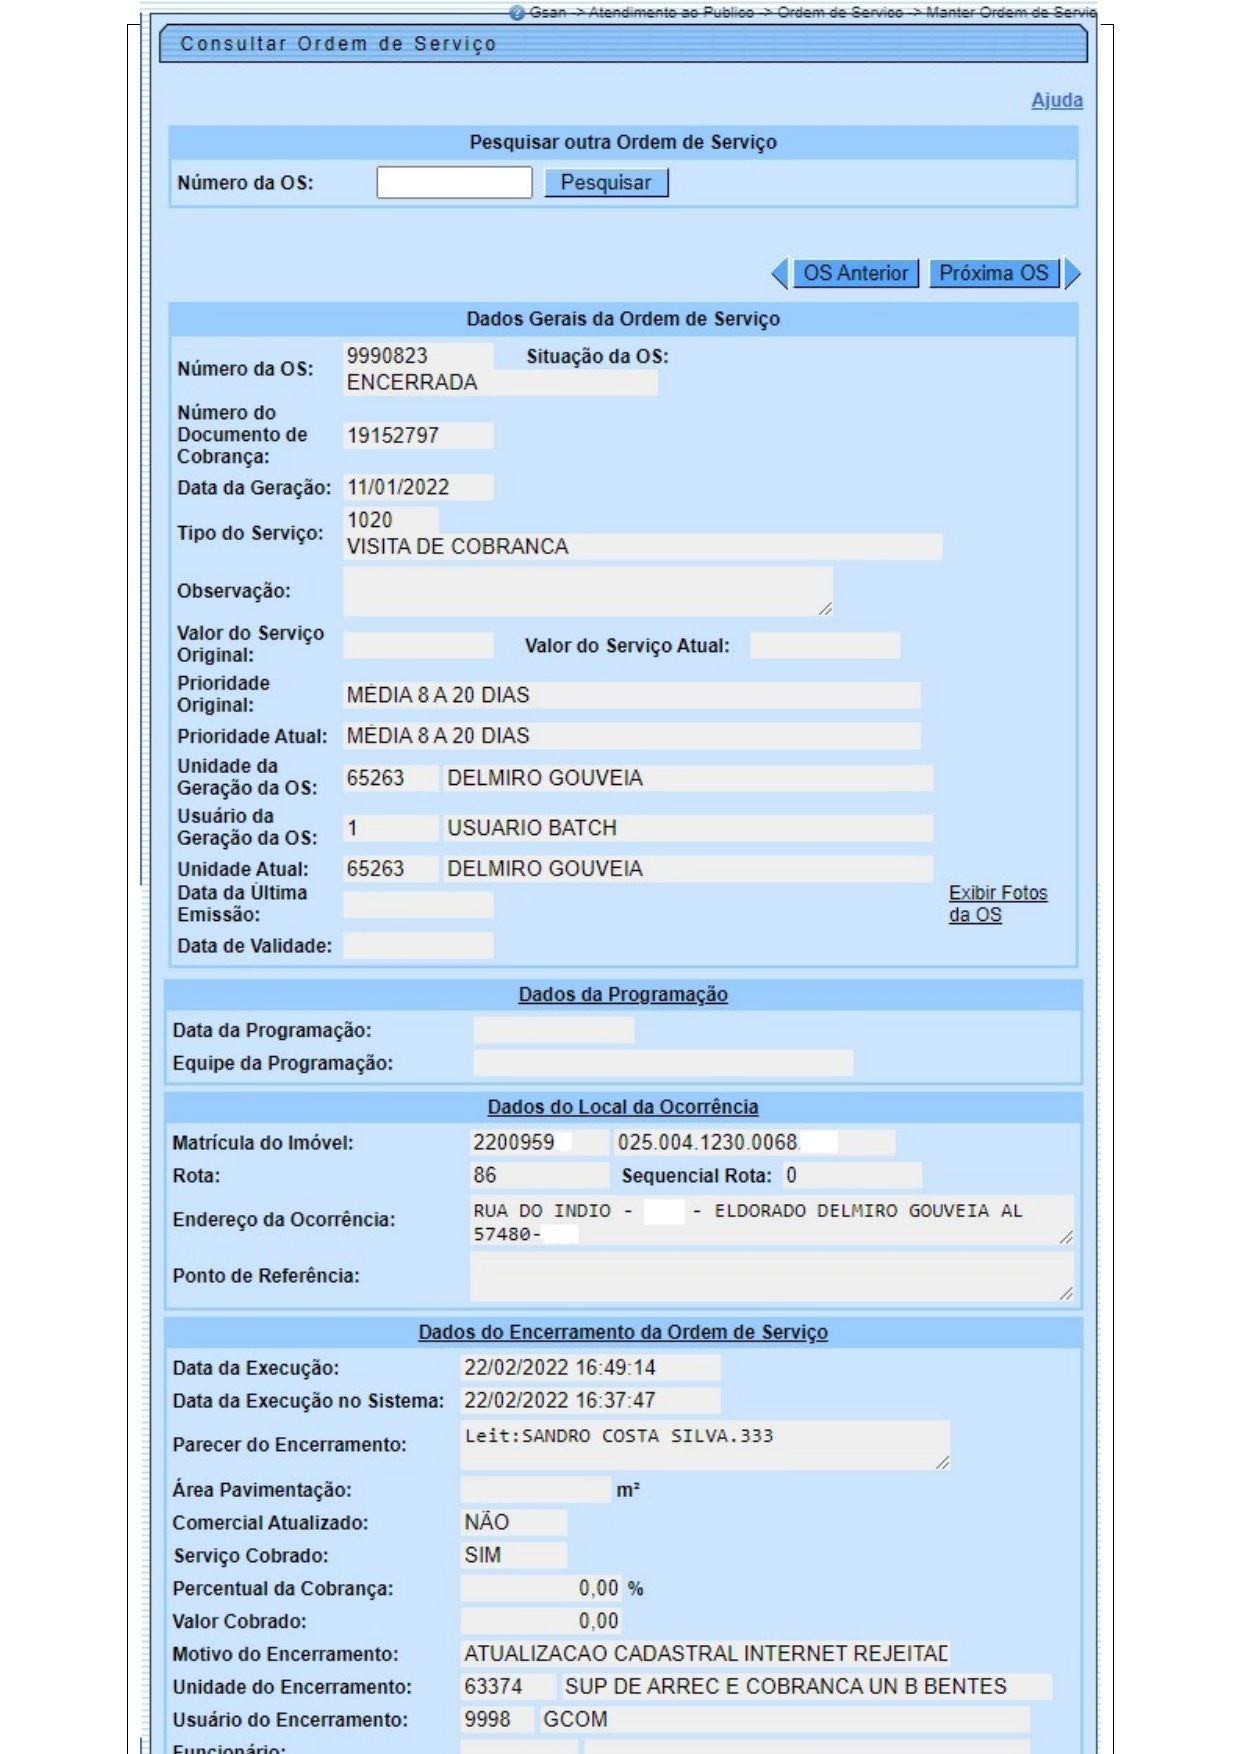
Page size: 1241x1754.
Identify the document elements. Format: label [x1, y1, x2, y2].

picture [139, 0, 1101, 1754]
table_header [128, 25, 139, 1754]
table_header [1101, 25, 1113, 1754]
